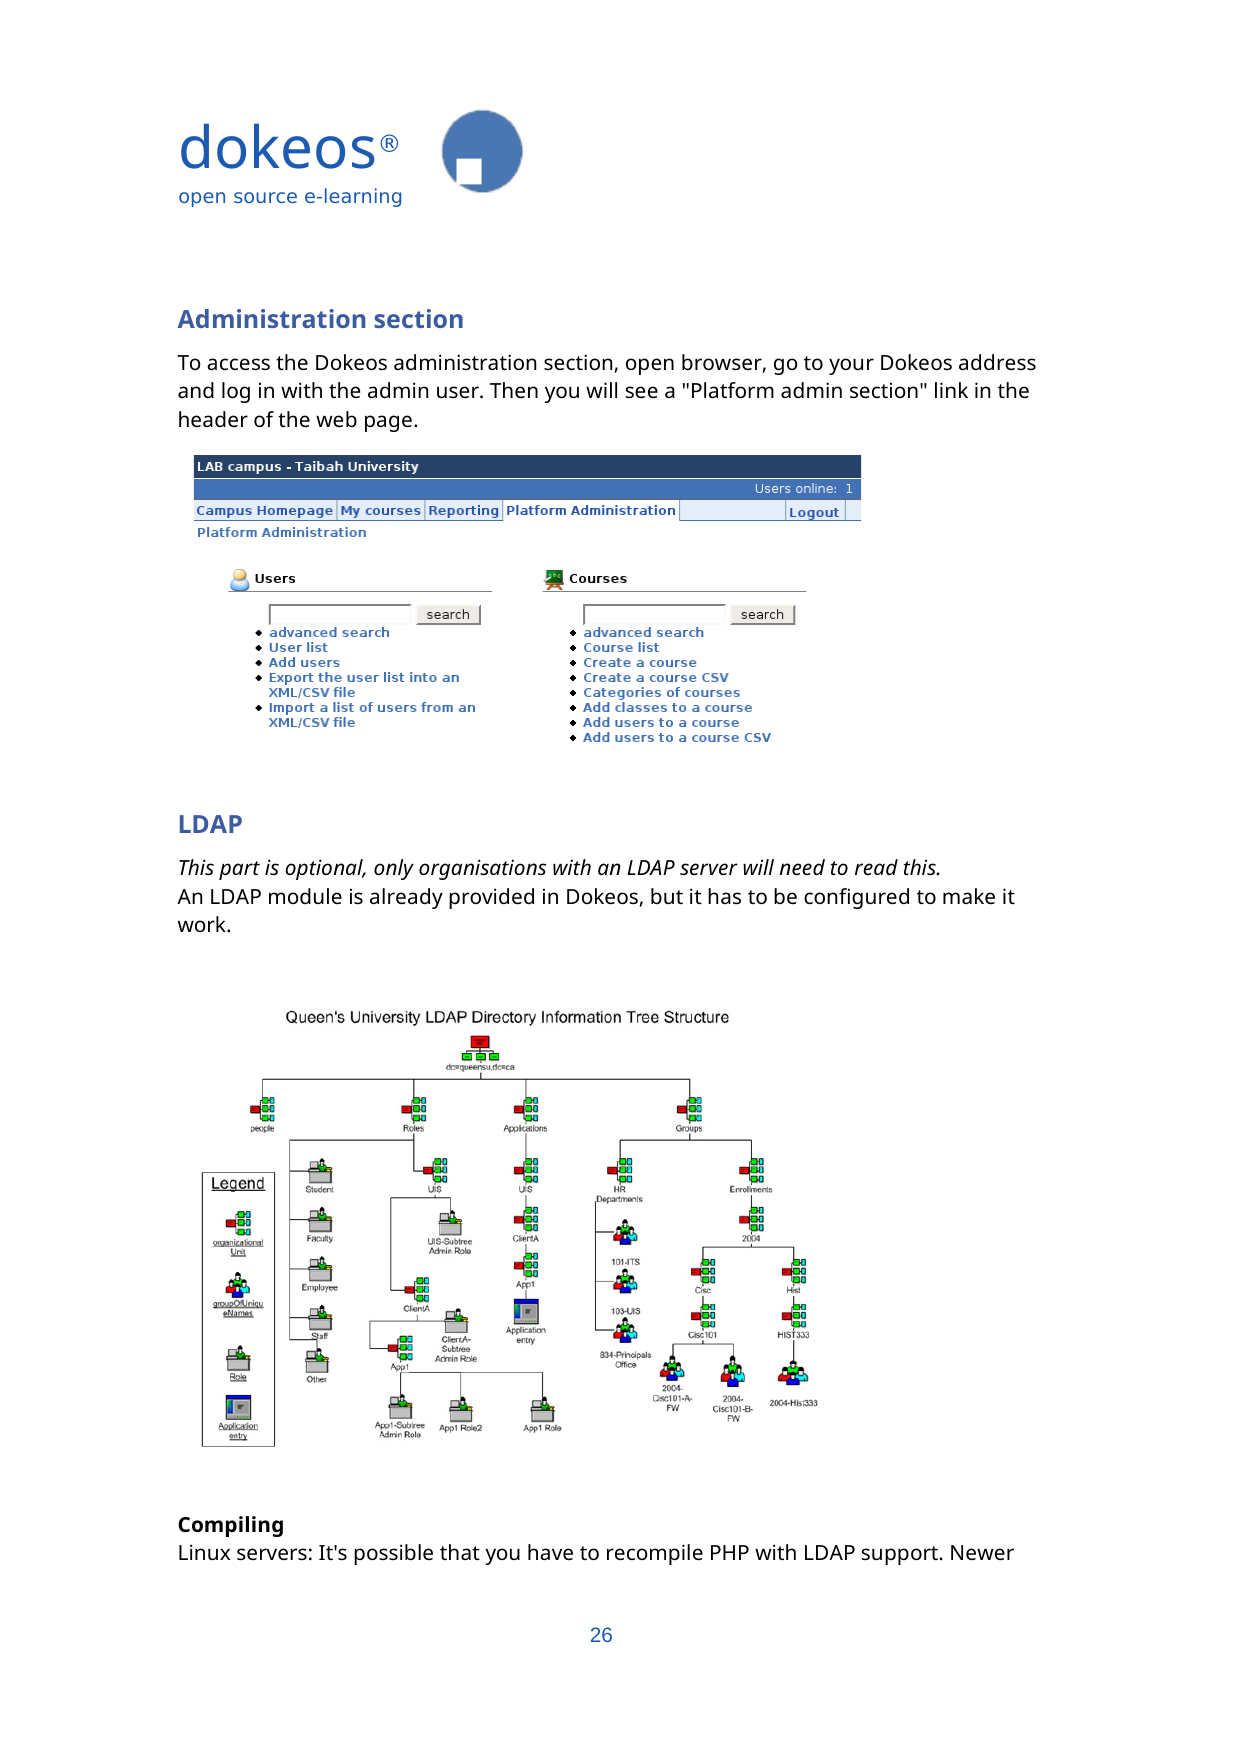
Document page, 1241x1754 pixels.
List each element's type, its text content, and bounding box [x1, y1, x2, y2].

subtitle Administration section [177, 302, 1062, 336]
text Compiling Linux servers: It's possible that you have to recompile PHP with LDAP support. Newer [177, 1509, 1062, 1567]
picture [438, 103, 532, 199]
text To access the Dokeos administration section, open browser, go to your Dokeos address and log in with the admin user. Then you will see a "Platform admin section" link in the header of the web page. [177, 348, 1062, 433]
picture [193, 455, 862, 759]
picture [193, 1001, 825, 1447]
text This part is optional, only organisations with an LDAP server will need to read this. An LDAP module is already provided in Dokeos, but it has to be configured to make it work. [177, 853, 1062, 939]
subtitle LDAP [177, 807, 1062, 841]
